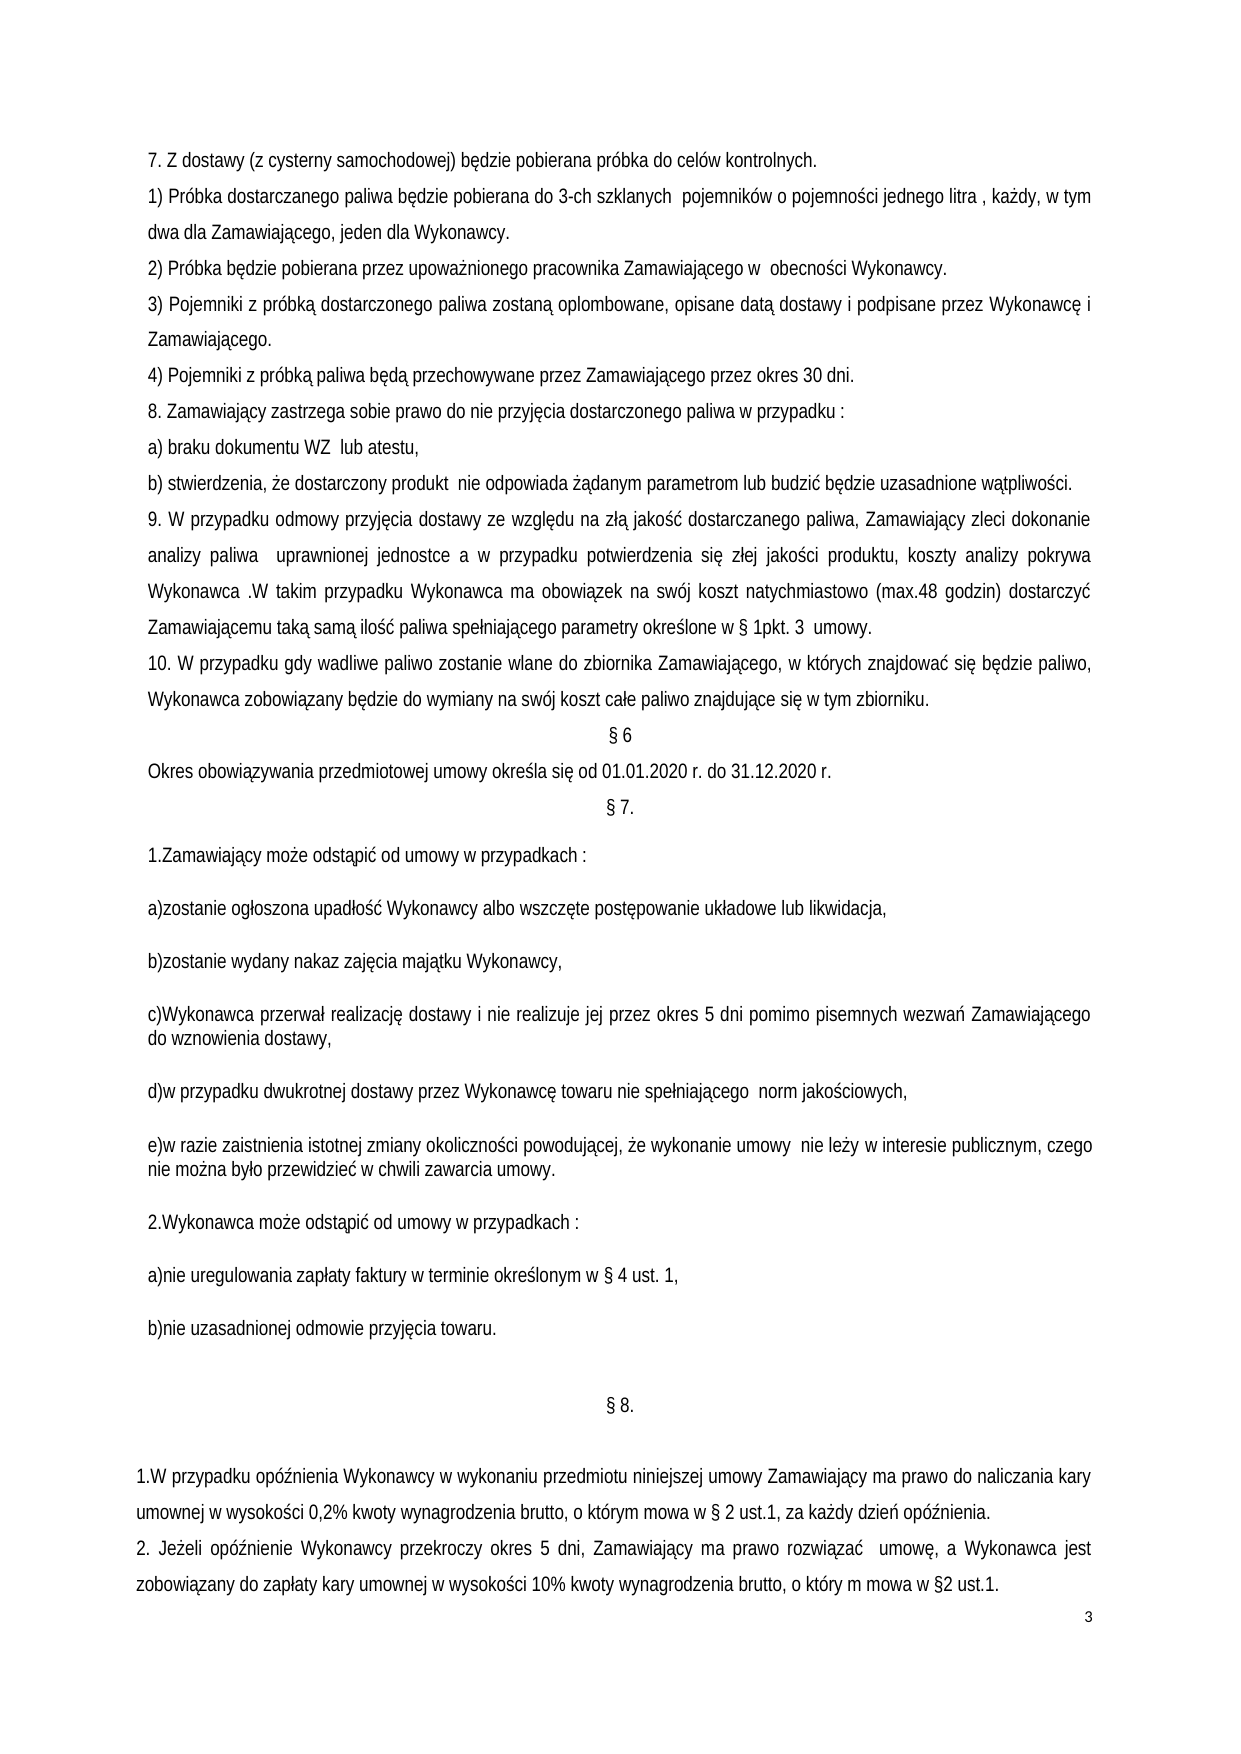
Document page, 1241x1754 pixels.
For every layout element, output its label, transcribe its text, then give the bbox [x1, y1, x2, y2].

text 4) Pojemniki z próbką paliwa będą przechowywane przez Zamawiającego przez okres 30 dni. [148, 363, 1092, 387]
text c)Wykonawca przerwał realizację dostawy i nie realizuje jej przez okres 5 dni pomimo pisemnych wezwań Zamawiającego do wznowienia dostawy, [148, 1002, 1092, 1050]
text 2. Jeżeli opóźnienie Wykonawcy przekroczy okres 5 dni, Zamawiający ma prawo rozwiązać umowę, a Wykonawca jest zobowiązany do zapłaty kary umownej w wysokości 10% kwoty wynagrodzenia brutto, o który m mowa w §2 ust.1. [136, 1536, 1092, 1596]
text 3) Pojemniki z próbką dostarczonego paliwa zostaną oplombowane, opisane datą dostawy i podpisane przez Wykonawcę i Zamawiającego. [148, 291, 1092, 351]
text b)zostanie wydany nakaz zajęcia majątku Wykonawcy, [148, 949, 1092, 973]
text 9. W przypadku odmowy przyjęcia dostawy ze względu na złą jakość dostarczanego paliwa, Zamawiający zleci dokonanie analizy paliwa uprawnionej jednostce a w przypadku potwierdzenia się złej jakości produktu, koszty analizy pokrywa Wykonawca .W takim przypadku Wykonawca ma obowiązek na swój koszt natychmiastowo (max.48 godzin) dostarczyć Zamawiającemu taką samą ilość paliwa spełniającego parametry określone w § 1pkt. 3 umowy. [148, 507, 1092, 639]
text § 8. [148, 1392, 1092, 1416]
text b) stwierdzenia, że dostarczony produkt nie odpowiada żądanym parametrom lub budzić będzie uzasadnione wątpliwości. [148, 471, 1092, 495]
text a)zostanie ogłoszona upadłość Wykonawcy albo wszczęte postępowanie układowe lub likwidacja, [148, 896, 1092, 920]
text b)nie uzasadnionej odmowie przyjęcia towaru. [148, 1316, 1092, 1340]
text 7. Z dostawy (z cysterny samochodowej) będzie pobierana próbka do celów kontrolnych. [148, 148, 1092, 172]
text § 7. [148, 794, 1092, 818]
text a) braku dokumentu WZ lub atestu, [148, 435, 1092, 459]
text 1.Zamawiający może odstąpić od umowy w przypadkach : [148, 843, 1092, 867]
text 8. Zamawiający zastrzega sobie prawo do nie przyjęcia dostarczonego paliwa w przypadku : [148, 399, 1092, 423]
text § 6 [148, 723, 1092, 747]
text 2) Próbka będzie pobierana przez upoważnionego pracownika Zamawiającego w obecności Wykonawcy. [148, 256, 1092, 279]
text 2.Wykonawca może odstąpić od umowy w przypadkach : [148, 1210, 1092, 1234]
text 10. W przypadku gdy wadliwe paliwo zostanie wlane do zbiornika Zamawiającego, w których znajdować się będzie paliwo, Wykonawca zobowiązany będzie do wymiany na swój koszt całe paliwo znajdujące się w tym zbiorniku. [148, 651, 1092, 711]
text a)nie uregulowania zapłaty faktury w terminie określonym w § 4 ust. 1, [148, 1263, 1092, 1287]
text e)w razie zaistnienia istotnej zmiany okoliczności powodującej, że wykonanie umowy nie leży w interesie publicznym, czego nie można było przewidzieć w chwili zawarcia umowy. [148, 1133, 1092, 1181]
text 1) Próbka dostarczanego paliwa będzie pobierana do 3-ch szklanych pojemników o pojemności jednego litra , każdy, w tym dwa dla Zamawiającego, jeden dla Wykonawcy. [148, 184, 1092, 243]
text d)w przypadku dwukrotnej dostawy przez Wykonawcę towaru nie spełniającego norm jakościowych, [148, 1079, 1092, 1103]
text Okres obowiązywania przedmiotowej umowy określa się od 01.01.2020 r. do 31.12.2020 r. [148, 759, 1092, 783]
text 1.W przypadku opóźnienia Wykonawcy w wykonaniu przedmiotu niniejszej umowy Zamawiający ma prawo do naliczania kary umownej w wysokości 0,2% kwoty wynagrodzenia brutto, o którym mowa w § 2 ust.1, za każdy dzień opóźnienia. [136, 1464, 1092, 1524]
